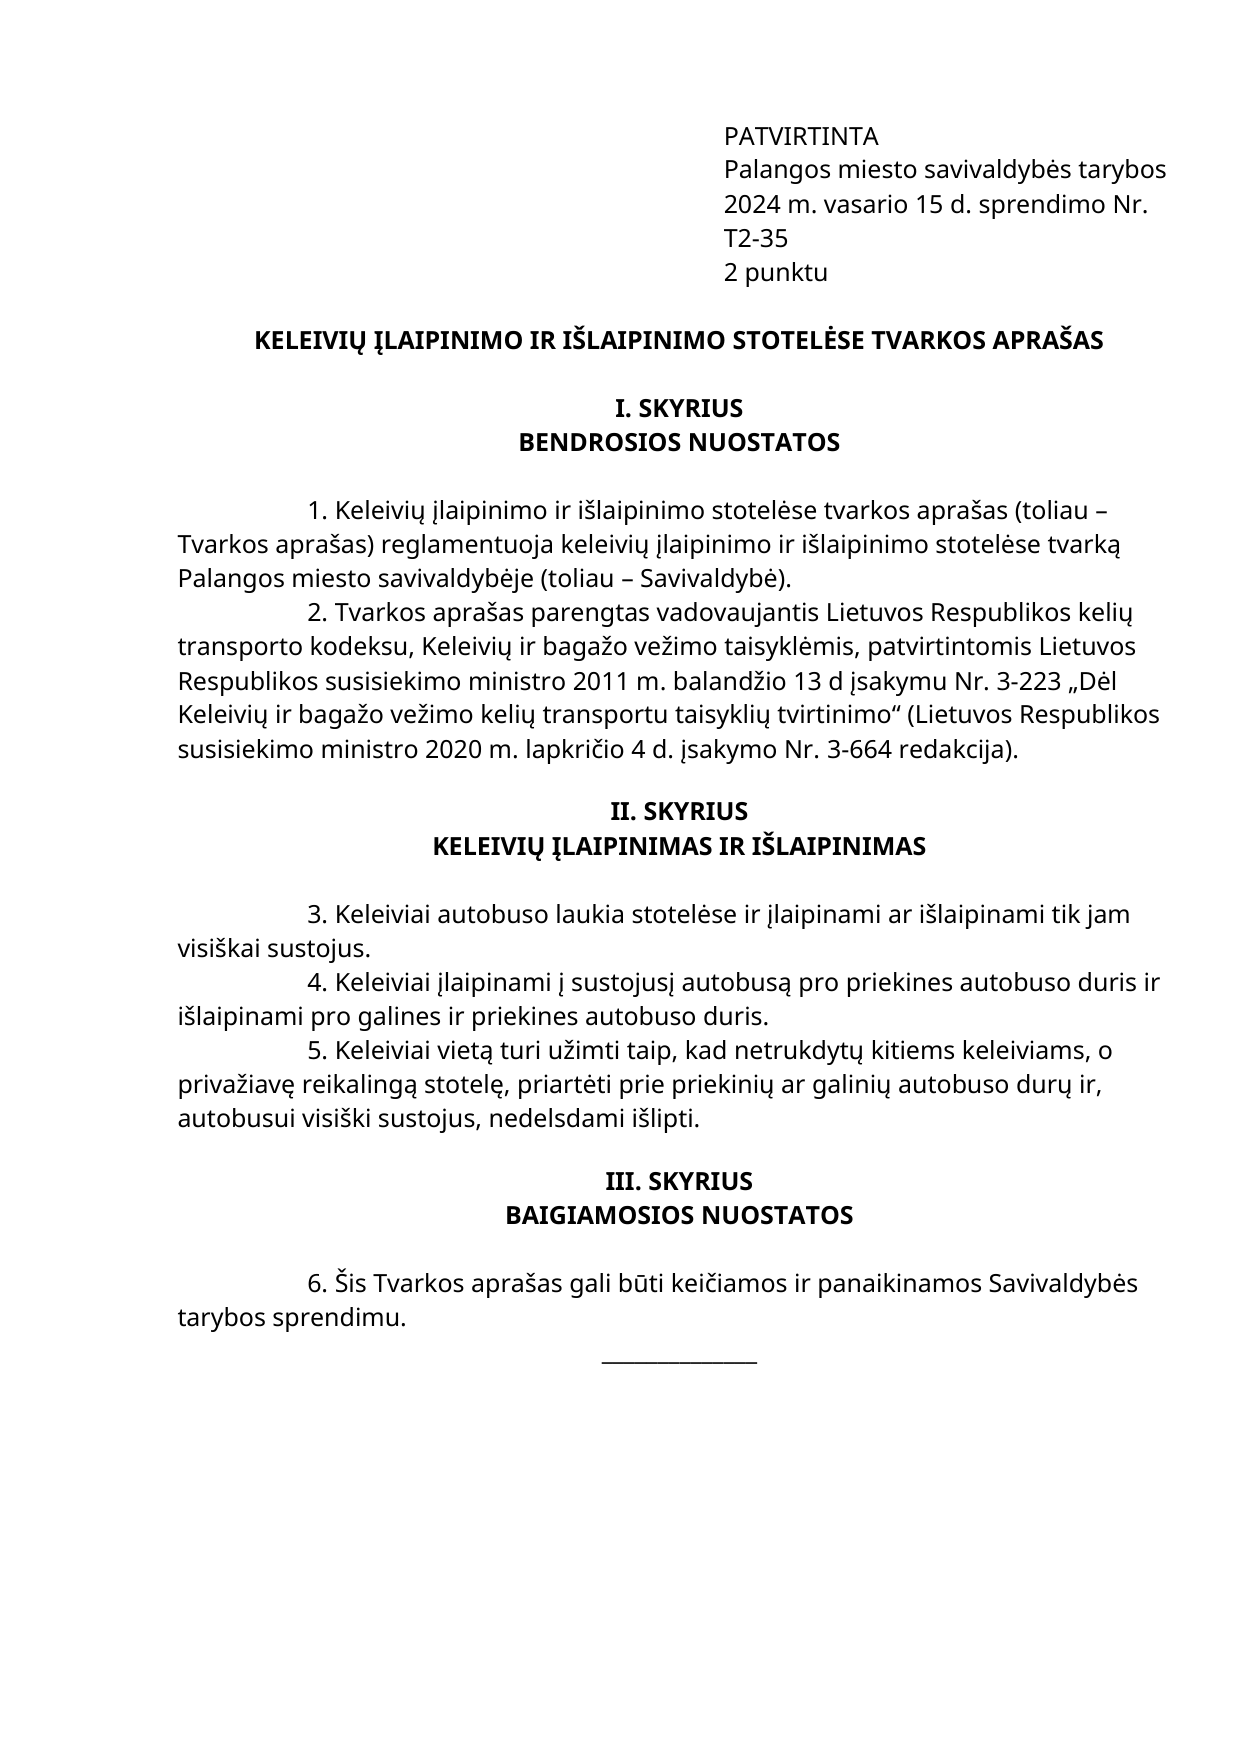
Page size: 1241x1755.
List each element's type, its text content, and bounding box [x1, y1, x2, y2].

text 5. Keleiviai vietą turi užimti taip, kad netrukdytų kitiems keleiviams, o privažiavę reikalingą stotelę, priartėti prie priekinių ar galinių autobuso durų ir, autobusui visiški sustojus, nedelsdami išlipti. [177, 1032, 1181, 1135]
text 2 punktu [723, 254, 1181, 288]
text Palangos miesto savivaldybės tarybos [723, 152, 1181, 186]
text 2. Tvarkos aprašas parengtas vadovaujantis Lietuvos Respublikos kelių transporto kodeksu, Keleivių ir bagažo vežimo taisyklėmis, patvirtintomis Lietuvos Respublikos susisiekimo ministro 2011 m. balandžio 13 d įsakymu Nr. 3-223 „Dėl Keleivių ir bagažo vežimo kelių transportu taisyklių tvirtinimo“ (Lietuvos Respublikos susisiekimo ministro 2020 m. lapkričio 4 d. įsakymo Nr. 3-664 redakcija). [177, 595, 1181, 765]
text I. SKYRIUS [177, 391, 1181, 425]
text BENDROSIOS NUOSTATOS [177, 425, 1181, 459]
text 4. Keleiviai įlaipinami į sustojusį autobusą pro priekines autobuso duris ir išlaipinami pro galines ir priekines autobuso duris. [177, 964, 1181, 1032]
text KELEIVIŲ ĮLAIPINIMAS IR IŠLAIPINIMAS [177, 828, 1181, 862]
text 6. Šis Tvarkos aprašas gali būti keičiamos ir panaikinamos Savivaldybės tarybos sprendimu. [177, 1266, 1181, 1334]
text 3. Keleiviai autobuso laukia stotelėse ir įlaipinami ar išlaipinami tik jam visiškai sustojus. [177, 896, 1181, 964]
text PATVIRTINTA [723, 118, 1181, 152]
text KELEIVIŲ ĮLAIPINIMO IR IŠLAIPINIMO STOTELĖSE TVARKOS APRAŠAS [177, 322, 1181, 357]
text II. SKYRIUS [177, 794, 1181, 828]
text 1. Keleivių įlaipinimo ir išlaipinimo stotelėse tvarkos aprašas (toliau – Tvarkos aprašas) reglamentuoja keleivių įlaipinimo ir išlaipinimo stotelėse tvarką Palangos miesto savivaldybėje (toliau – Savivaldybė). [177, 493, 1181, 595]
text BAIGIAMOSIOS NUOSTATOS [177, 1197, 1181, 1232]
text III. SKYRIUS [177, 1163, 1181, 1197]
text 2024 m. vasario 15 d. sprendimo Nr. T2-35 [723, 186, 1181, 254]
text ______________ [177, 1334, 1181, 1368]
